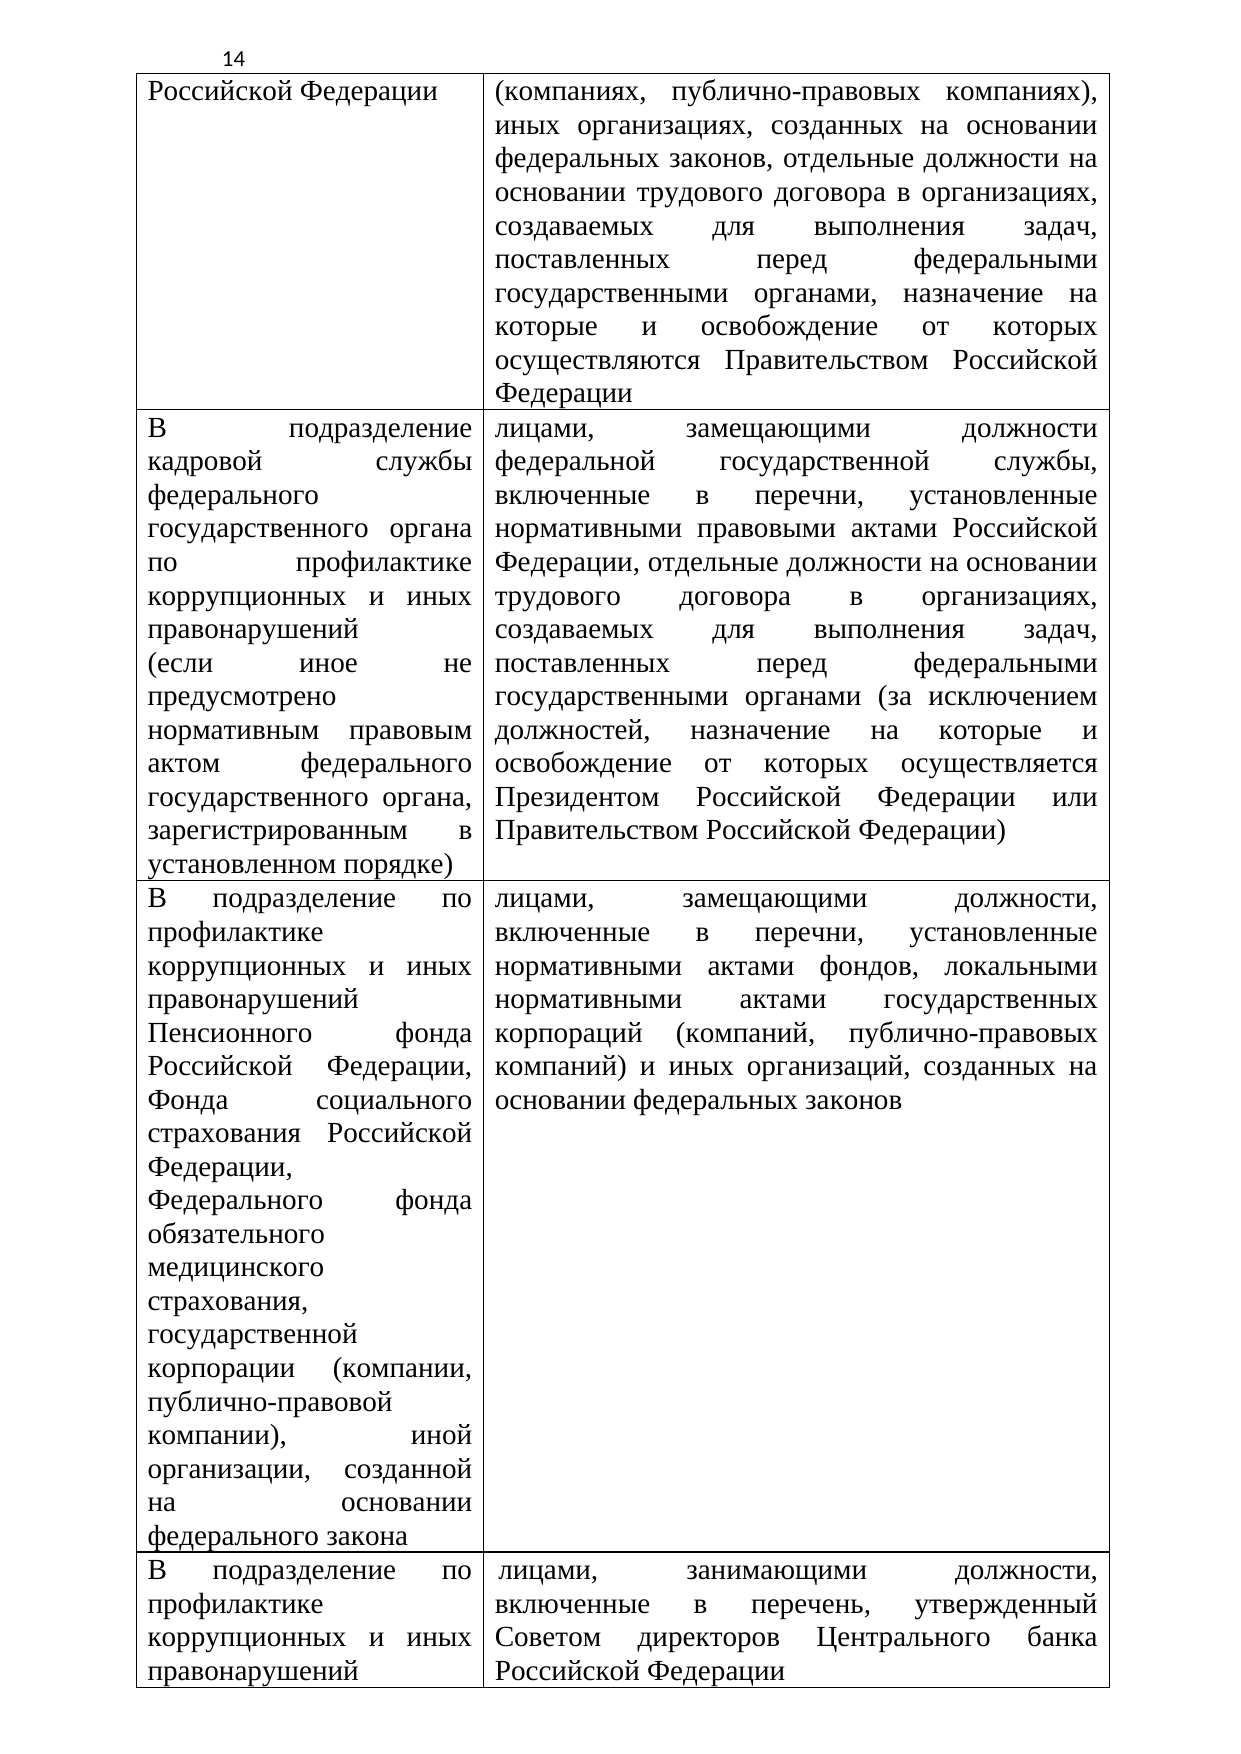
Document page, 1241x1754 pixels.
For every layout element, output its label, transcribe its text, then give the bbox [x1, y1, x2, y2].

table_cell Российской Федерации [137, 74, 483, 409]
table_cell В подразделение по профилактике коррупционных и иных правонарушений Пенсионного фонда Российской Федерации, Фонда социального страхования Российской Федерации, Федерального фонда обязательного медицинского страхования, государственной корпорации (компании, публично-правовой компании), иной организации, созданной на основании федерального закона [137, 881, 483, 1551]
table_cell лицами, замещающими должности федеральной государственной службы, включенные в перечни, установленные нормативными правовыми актами Российской Федерации, отдельные должности на основании трудового договора в организациях, создаваемых для выполнения задач, поставленных перед федеральными государственными органами (за исключением должностей, назначение на которые и освобождение от которых осуществляется Президентом Российской Федерации или Правительством Российской Федерации) [484, 410, 1109, 879]
table_cell лицами, замещающими должности, включенные в перечни, установленные нормативными актами фондов, локальными нормативными актами государственных корпораций (компаний, публично-правовых компаний) и иных организаций, созданных на основании федеральных законов [484, 881, 1109, 1551]
table_cell В подразделение кадровой службы федерального государственного органа по профилактике коррупционных и иных правонарушений (если иное не предусмотрено нормативным правовым актом федерального государственного органа, зарегистрированным в установленном порядке) [137, 410, 483, 879]
table_cell (компаниях, публично-правовых компаниях), иных организациях, созданных на основании федеральных законов, отдельные должности на основании трудового договора в организациях, создаваемых для выполнения задач, поставленных перед федеральными государственными органами, назначение на которые и освобождение от которых осуществляются Правительством Российской Федерации [484, 74, 1109, 409]
table_cell В подразделение по профилактике коррупционных и иных правонарушений [137, 1553, 483, 1687]
table_cell лицами, занимающими должности, включенные в перечень, утвержденный Советом директоров Центрального банка Российской Федерации [484, 1553, 1109, 1687]
